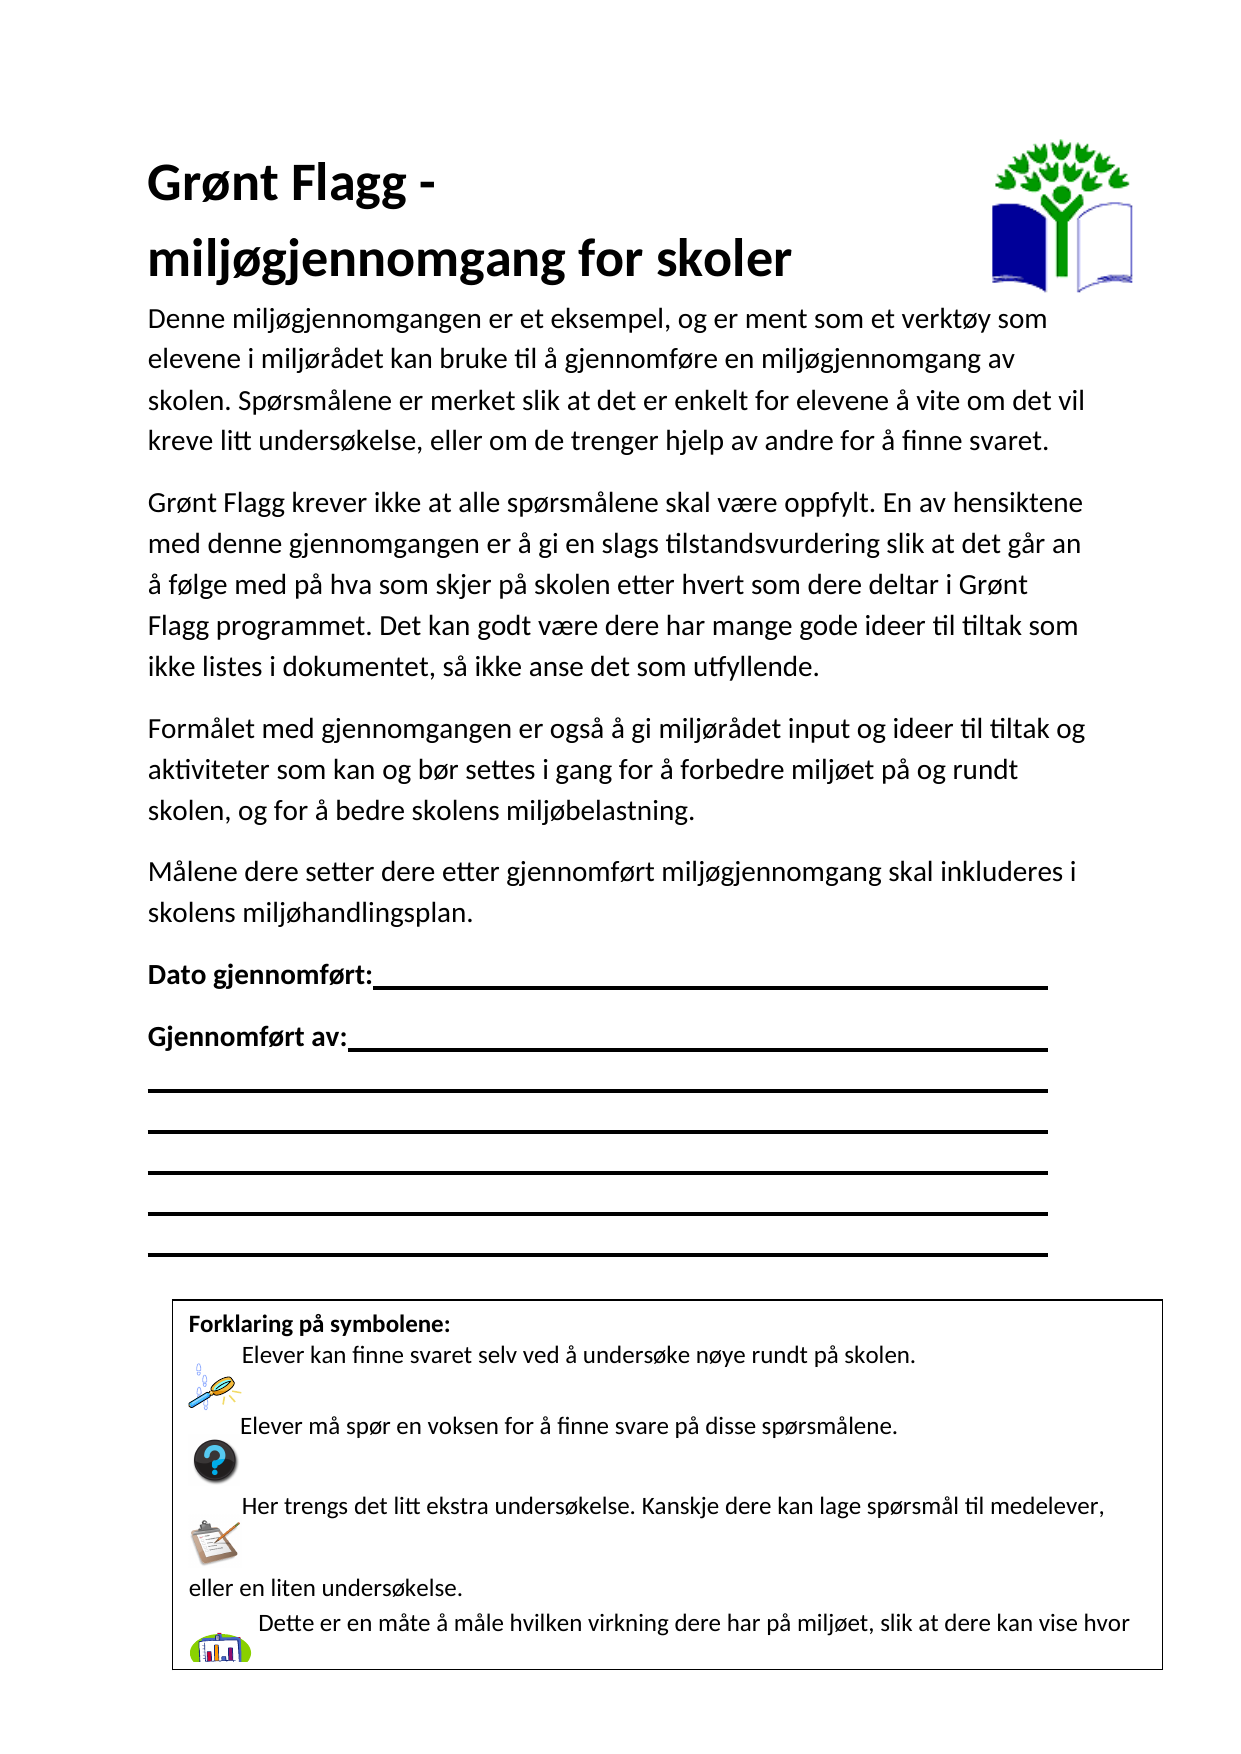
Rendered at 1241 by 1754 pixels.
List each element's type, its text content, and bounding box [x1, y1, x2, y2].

text Forklaring på symbolene: [188, 1308, 1146, 1339]
text Grønt Flagg krever ikke at alle spørsmålene skal være oppfylt. En av hensiktene med denne gjennomgangen er å gi en slags tilstandsvurdering slik at det går an å følge med på hva som skjer på skolen etter hvert som dere deltar i Grønt Flagg programmet. Det kan godt være dere har mange gode ideer til tiltak som ikke listes i dokumentet, så ikke anse det som utfyllende. [148, 484, 1093, 684]
text Elever kan finne svaret selv ved å undersøke nøye rundt på skolen. [188, 1339, 1146, 1410]
text Målene dere setter dere etter gjennomført miljøgjennomgang skal inkluderes i skolens miljøhandlingsplan. [148, 853, 1093, 930]
text Dette er en måte å måle hvilken virkning dere har på miljøet, slik at dere kan vise hvor mye dere forbedrer dere. Dette er en viktig del av å være en Grønt Flagg skole. [188, 1607, 1146, 1661]
text Dato gjennomført: [148, 956, 1093, 992]
text miljøgjennomgang for skoler [148, 224, 991, 290]
text Formålet med gjennomgangen er også å gi miljørådet input og ideer til tiltak og aktiviteter som kan og bør settes i gang for å forbedre miljøet på og rundt skolen, og for å bedre skolens miljøbelastning. [148, 710, 1093, 827]
text Denne miljøgjennomgangen er et eksempel, og er ment som et verktøy som elevene i miljørådet kan bruke til å gjennomføre en miljøgjennomgang av skolen. Spørsmålene er merket slik at det er enkelt for elevene å vite om det vil kreve litt undersøkelse, eller om de trenger hjelp av andre for å finne svaret. [148, 300, 1093, 458]
text Her trengs det litt ekstra undersøkelse. Kanskje dere kan lage spørsmål til medelever, eller en liten undersøkelse. [188, 1490, 1146, 1603]
text Grønt Flagg - [148, 148, 991, 214]
text Elever må spør en voksen for å finne svare på disse spørsmålene. [188, 1410, 1146, 1486]
text Forsøpling [148, 1540, 172, 1581]
text Gjennomført av: [148, 1018, 1093, 1258]
